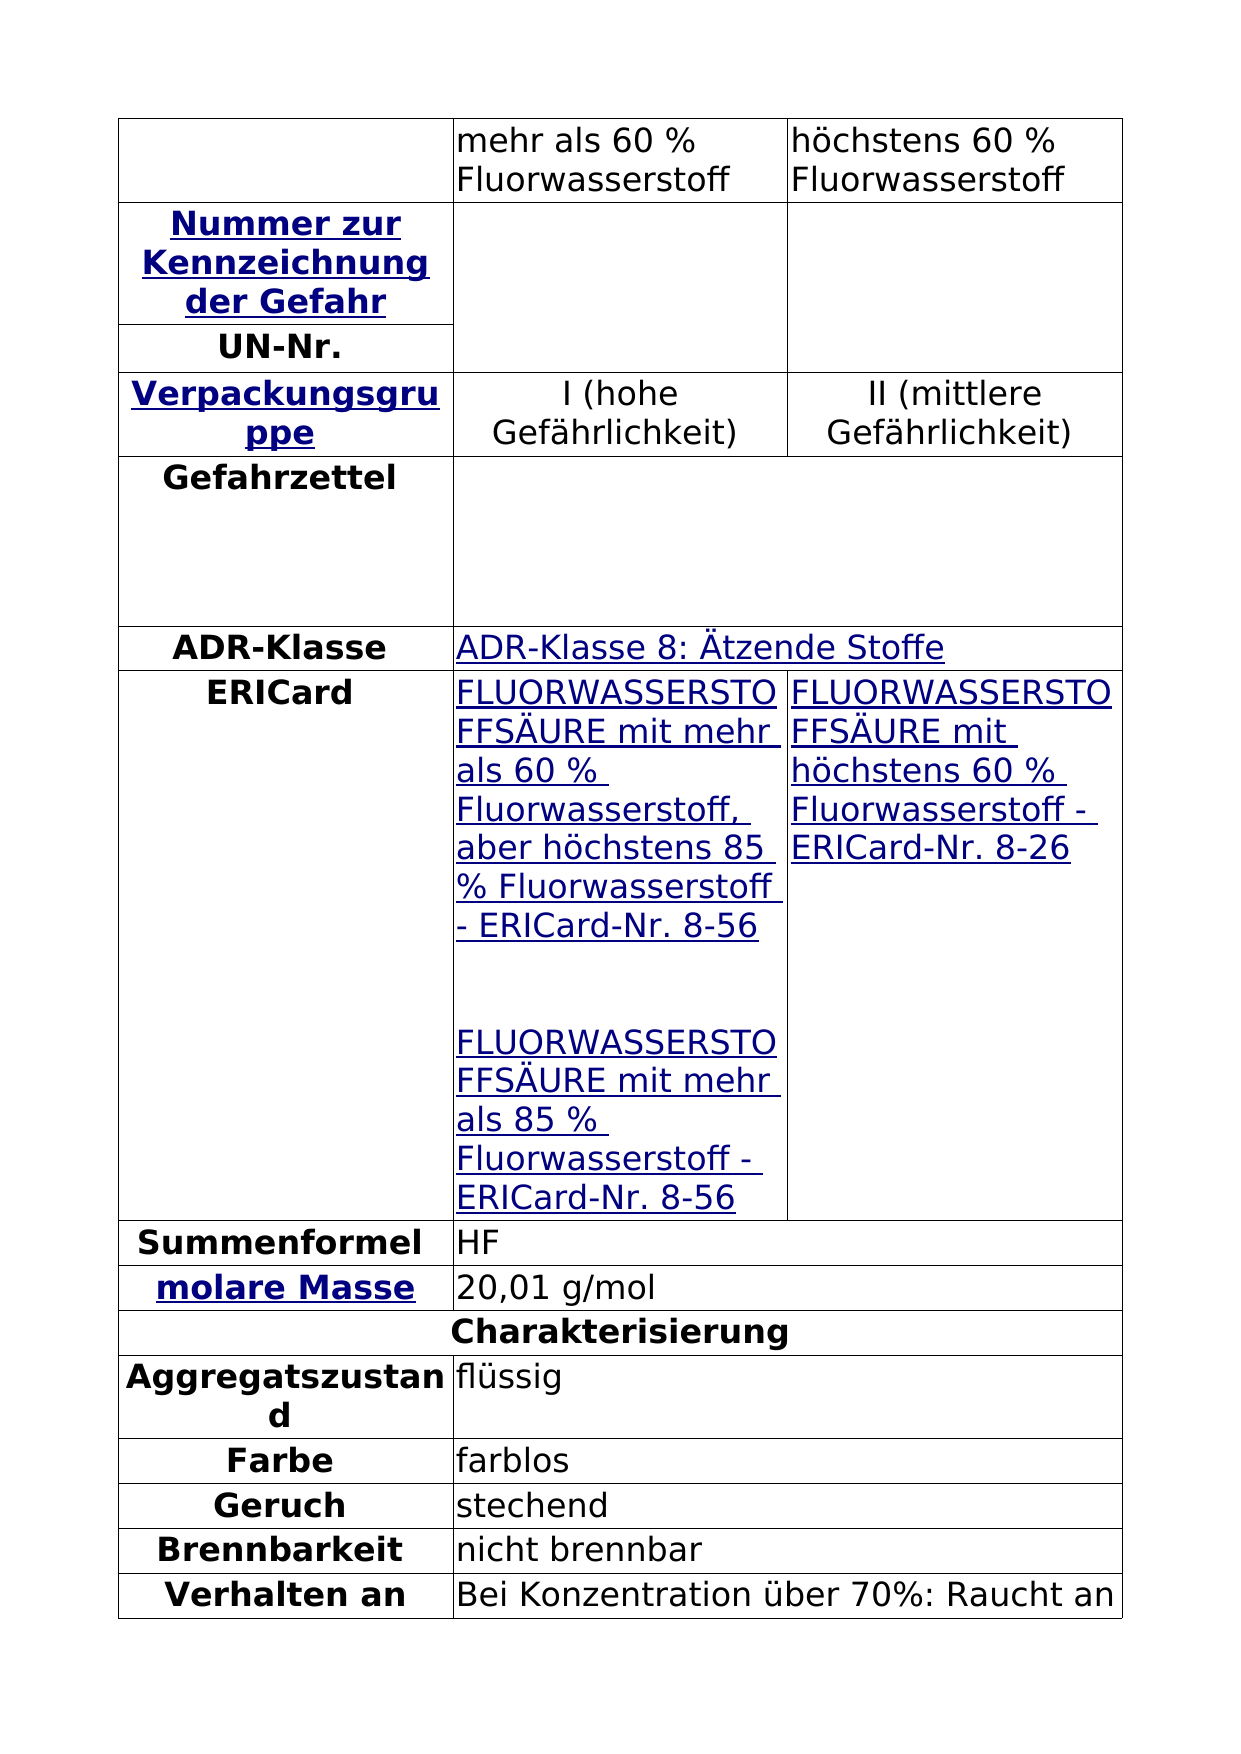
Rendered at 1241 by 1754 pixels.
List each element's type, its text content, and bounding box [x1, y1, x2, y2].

table_cell UN-Nr. [119, 325, 453, 372]
table_cell nicht brennbar [454, 1529, 1122, 1573]
table_cell [454, 457, 1122, 626]
table_cell Farbe [119, 1439, 453, 1483]
table_cell Charakterisierung [119, 1311, 1122, 1355]
table_cell Verhalten an [119, 1574, 453, 1617]
table_cell mehr als 60 % Fluorwasserstoff [454, 119, 787, 202]
table_cell [119, 119, 453, 202]
table_cell HF [454, 1221, 1122, 1265]
table_cell Geruch [119, 1484, 453, 1528]
table_cell 20,01 g/mol [454, 1266, 1122, 1310]
table_cell höchstens 60 % Fluorwasserstoff [788, 119, 1122, 202]
table_cell Aggregatszustand [119, 1356, 453, 1438]
table_cell Gefahrzettel [119, 457, 453, 626]
table_cell [454, 203, 787, 372]
table_cell farblos [454, 1439, 1122, 1483]
table_cell stechend [454, 1484, 1122, 1528]
table_cell Summenformel [119, 1221, 453, 1265]
table_cell ADR-Klasse 8: Ätzende Stoffe [454, 627, 1122, 670]
table_cell flüssig [454, 1356, 1122, 1438]
table_cell Bei Konzentration über 70%: Raucht an [454, 1574, 1122, 1617]
table_cell [788, 203, 1122, 372]
table_cell Brennbarkeit [119, 1529, 453, 1573]
table_cell molare Masse [119, 1266, 453, 1310]
table_cell ERICard [119, 671, 453, 1220]
table_cell FLUORWASSERSTOFFSÄURE mit mehr als 60 % Fluorwasserstoff, aber höchstens 85 % Fluorwasserstoff - ERICard-Nr. 8-56 FLUORWASSERSTOFFSÄURE mit mehr als 85 % Fluorwasserstoff - ERICard-Nr. 8-56 [454, 671, 787, 1220]
table_cell Nummer zur Kennzeichnung der Gefahr [119, 203, 453, 324]
table_cell I (hohe Gefährlichkeit) [454, 373, 787, 456]
table_cell Verpackungsgruppe [119, 373, 453, 456]
table_cell II (mittlere Gefährlichkeit) [788, 373, 1122, 456]
table_cell ADR-Klasse [119, 627, 453, 670]
table_cell FLUORWASSERSTOFFSÄURE mit höchstens 60 % Fluorwasserstoff - ERICard-Nr. 8-26 [788, 671, 1122, 1220]
